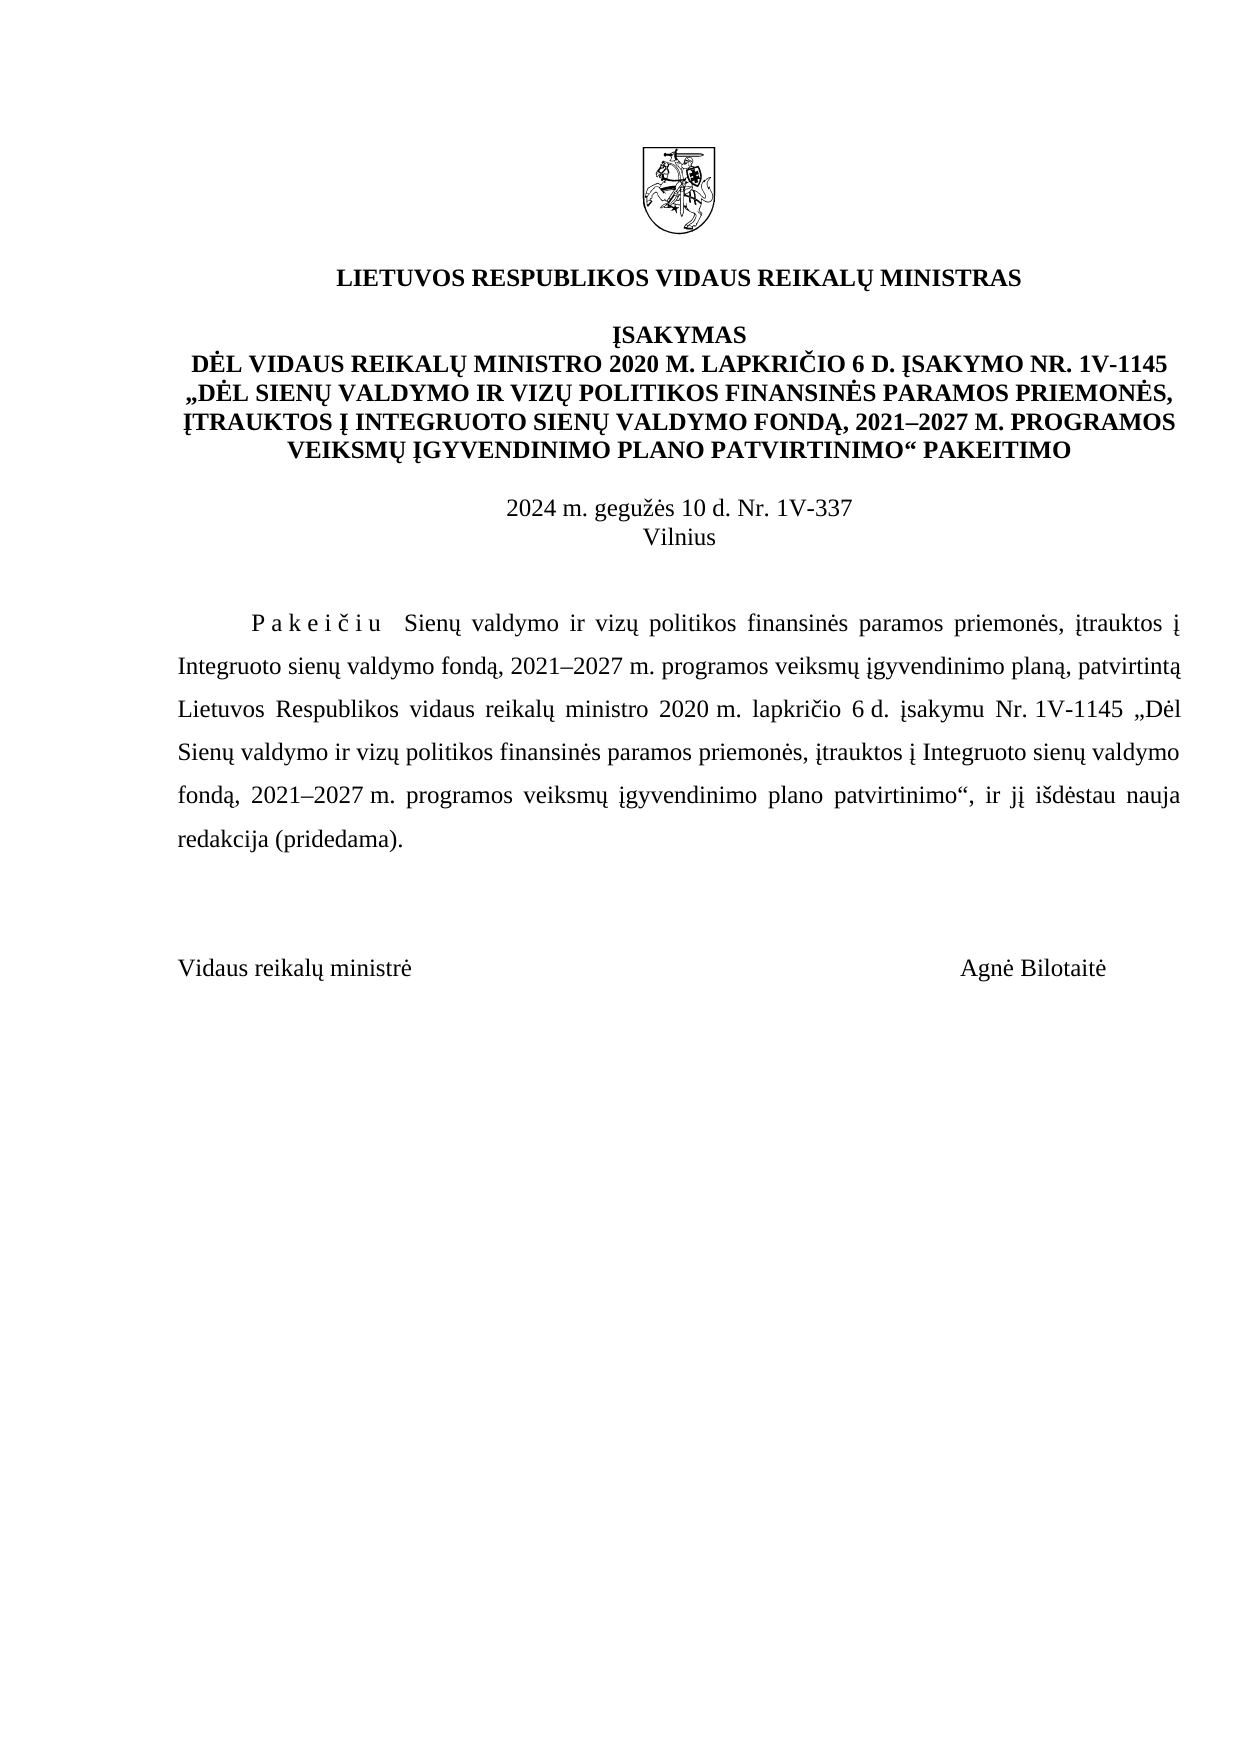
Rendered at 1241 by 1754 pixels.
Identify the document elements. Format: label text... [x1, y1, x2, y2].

text DĖL VIDAUS REIKALŲ MINISTRO 2020 M. LAPKRIČIO 6 D. ĮSAKYMO NR. 1V-1145 „DĖL SIENŲ VALDYMO IR VIZŲ POLITIKOS FINANSINĖS PARAMOS PRIEMONĖS, ĮTRAUKTOS Į INTEGRUOTO SIENŲ VALDYMO FONDĄ, 2021–2027 M. PROGRAMOS VEIKSMŲ ĮGYVENDINIMO PLANO PATVIRTINIMO“ PAKEITIMO [177, 349, 1181, 464]
text ĮSAKYMAS [177, 321, 1181, 349]
text Pakeičiu Sienų valdymo ir vizų politikos finansinės paramos priemonės, įtrauktos į Integruoto sienų valdymo fondą, 2021–2027 m. programos veiksmų įgyvendinimo planą, patvirtintą Lietuvos Respublikos vidaus reikalų ministro 2020 m. lapkričio 6 d. įsakymu Nr. 1V-1145 „Dėl Sienų valdymo ir vizų politikos finansinės paramos priemonės, įtrauktos į Integruoto sienų valdymo fondą, 2021–2027 m. programos veiksmų įgyvendinimo plano patvirtinimo“, ir jį išdėstau nauja redakcija (pridedama). [177, 608, 1181, 852]
text Vidaus reikalų ministrė Agnė Bilotaitė [177, 953, 1181, 982]
text LIETUVOS RESPUBLIKOS VIDAUS REIKALŲ MINISTRAS [177, 263, 1181, 292]
text 2024 m. gegužės 10 d. Nr. 1V-337 [177, 493, 1181, 522]
text Vilnius [177, 522, 1181, 551]
